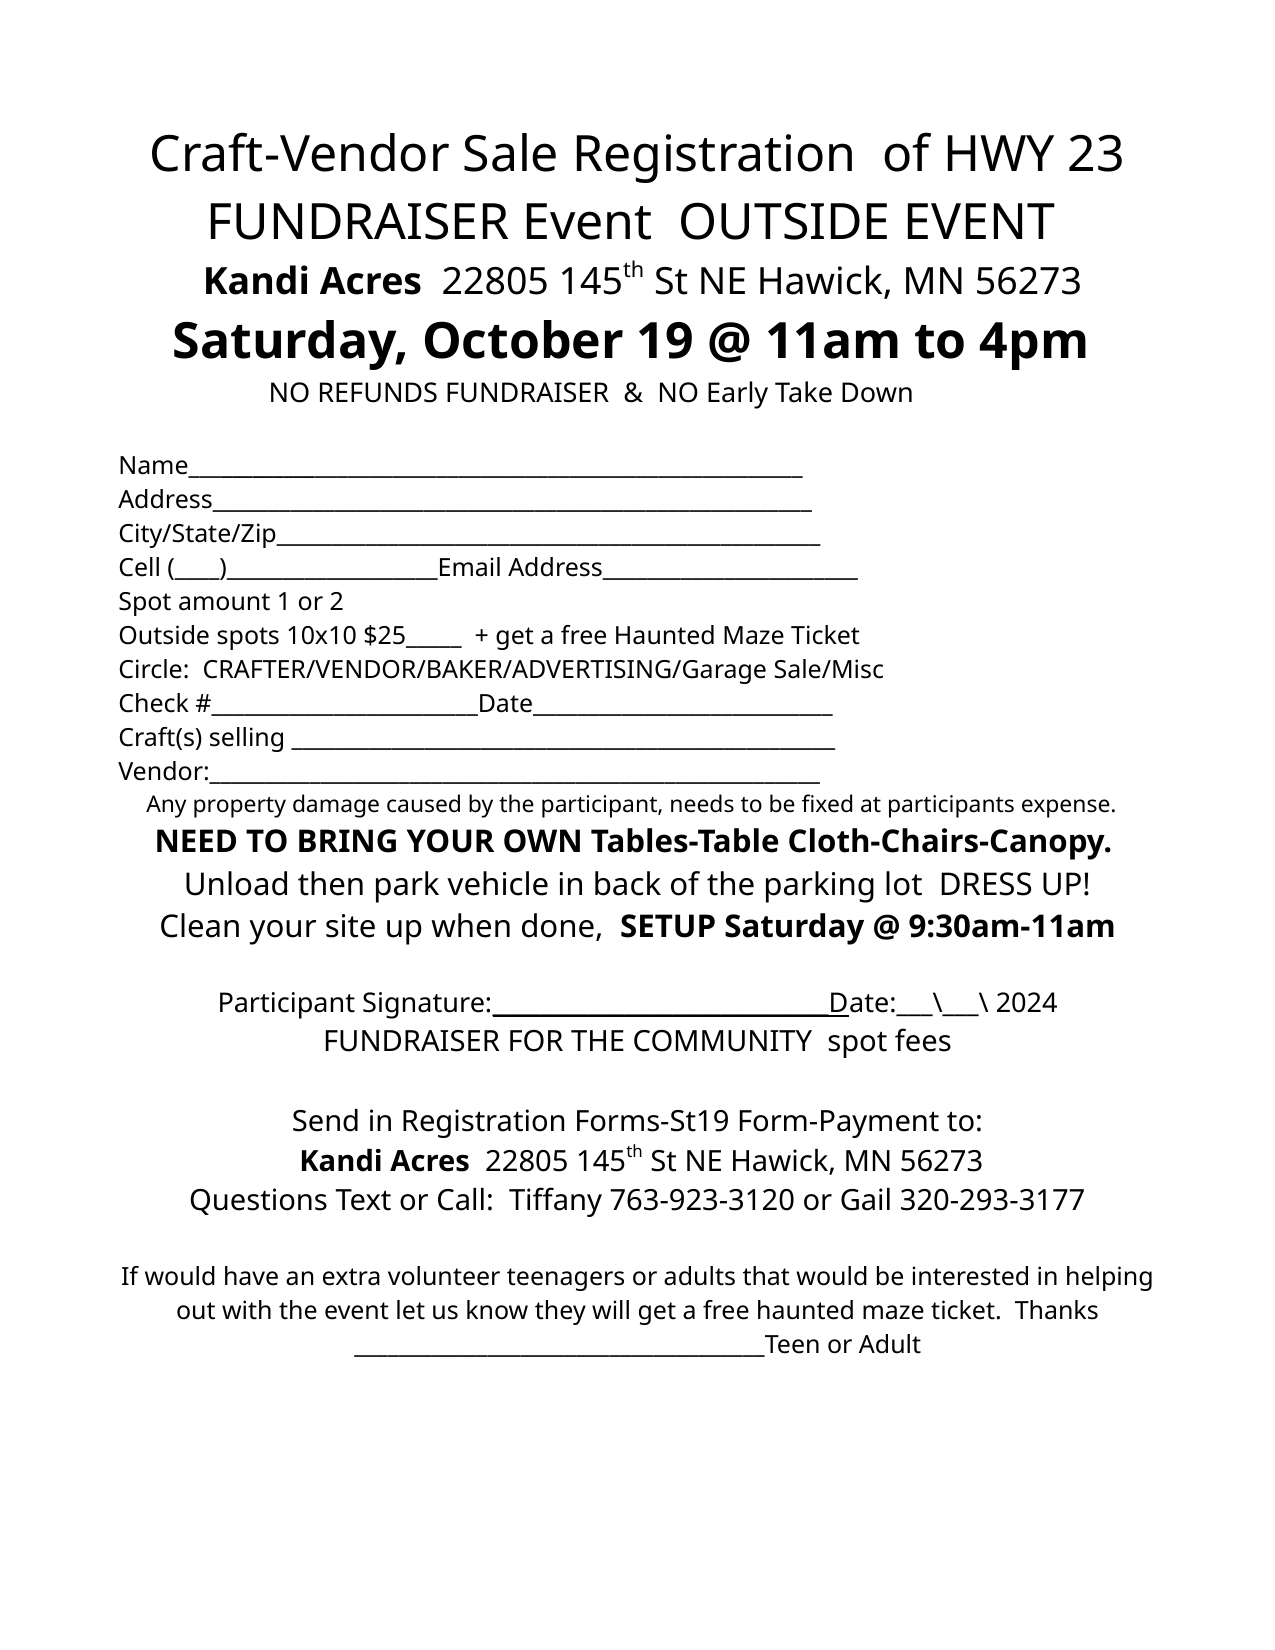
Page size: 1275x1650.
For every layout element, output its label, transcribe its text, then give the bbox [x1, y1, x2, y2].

text Clean your site up when done, SETUP Saturday @ 9:30am-11am [118, 904, 1157, 947]
text Saturday, October 19 @ 11am to 4pm [118, 305, 1157, 373]
text Check #________________________Date___________________________ [118, 686, 1157, 720]
text Craft-Vendor Sale Registration of HWY 23 [118, 118, 1157, 186]
text FUNDRAISER Event OUTSIDE EVENT [118, 186, 1157, 254]
text Craft(s) selling _________________________________________________ [118, 720, 1157, 754]
text Any property damage caused by the participant, needs to be fixed at participants expense. [118, 788, 1157, 819]
text Kandi Acres 22805 145th St NE Hawick, MN 56273 [118, 1140, 1157, 1179]
text Spot amount 1 or 2 [118, 583, 1157, 618]
text FUNDRAISER FOR THE COMMUNITY spot fees [118, 1021, 1157, 1060]
text NO REFUNDS FUNDRAISER & NO Early Take Down [118, 373, 1157, 410]
text Unload then park vehicle in back of the parking lot DRESS UP! [118, 862, 1157, 904]
text If would have an extra volunteer teenagers or adults that would be interested in helping out with the event let us know they will get a free haunted maze ticket. Thanks [118, 1259, 1157, 1327]
text Address______________________________________________________ [118, 481, 1157, 515]
text Cell (____)___________________Email Address_______________________ [118, 549, 1157, 583]
text Outside spots 10x10 $25_____ + get a free Haunted Maze Ticket [118, 618, 1157, 652]
text Name________________________________________________________ [118, 447, 1157, 481]
text Send in Registration Forms-St19 Form-Payment to: [118, 1100, 1157, 1140]
text Kandi Acres 22805 145th St NE Hawick, MN 56273 [118, 254, 1157, 305]
text Circle: CRAFTER/VENDOR/BAKER/ADVERTISING/Garage Sale/Misc [118, 652, 1157, 686]
text _____________________________________Teen or Adult [118, 1327, 1157, 1361]
text City/State/Zip_________________________________________________ [118, 515, 1157, 549]
text Questions Text or Call: Tiffany 763-923-3120 or Gail 320-293-3177 [118, 1179, 1157, 1219]
text Participant Signature:____________________________Date:___\___\ 2024 [118, 984, 1157, 1021]
text NEED TO BRING YOUR OWN Tables-Table Cloth-Chairs-Canopy. [118, 819, 1157, 862]
text Vendor:_______________________________________________________ [118, 754, 1157, 788]
